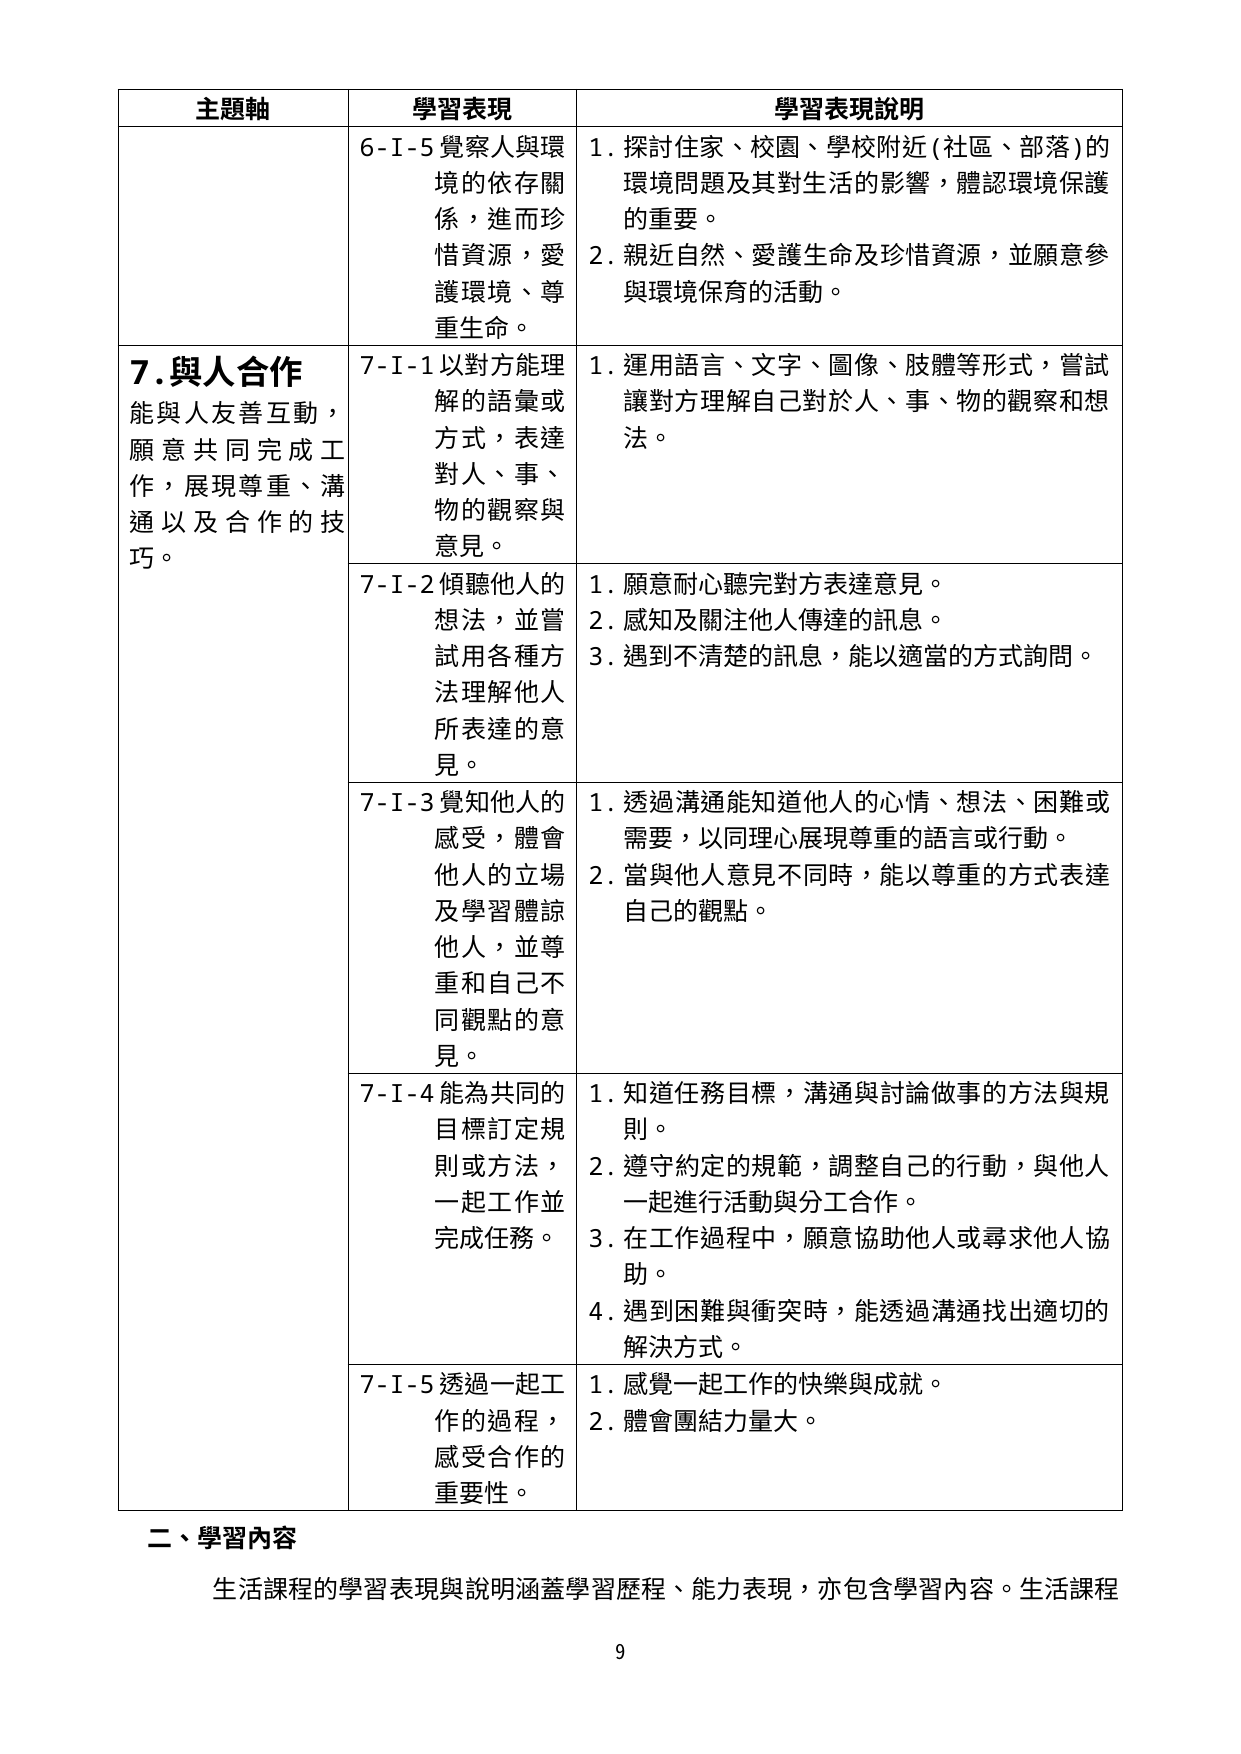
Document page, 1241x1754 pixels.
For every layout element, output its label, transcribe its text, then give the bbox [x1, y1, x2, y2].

table_cell 7-I-4能為共同的目標訂定規則或方法，一起工作並完成任務。 [349, 1074, 576, 1364]
table_cell 探討住家、校園、學校附近(社區、部落)的環境問題及其對生活的影響，體認環境保護的重要。 親近自然、愛護生命及珍惜資源，並願意參與環境保育的活動。 [577, 127, 1122, 344]
table_cell 運用語言、文字、圖像、肢體等形式，嘗試讓對方理解自己對於人、事、物的觀察和想法。 [577, 346, 1122, 563]
table_header 學習表現 [349, 90, 576, 126]
table_cell 透過溝通能知道他人的心情、想法、困難或需要，以同理心展現尊重的語言或行動。 當與他人意見不同時，能以尊重的方式表達自己的觀點。 [577, 783, 1122, 1073]
table_header 主題軸 [119, 90, 348, 126]
table_cell 7-I-2傾聽他人的想法，並嘗試用各種方法理解他人所表達的意見。 [349, 564, 576, 782]
text 二、學習內容 [118, 1511, 1122, 1557]
table_cell 7.與人合作 能與人友善互動，願意共同完成工作，展現尊重、溝通以及合作的技巧。 [119, 346, 348, 1510]
table_cell 願意耐心聽完對方表達意見。 感知及關注他人傳達的訊息。 遇到不清楚的訊息，能以適當的方式詢問。 [577, 564, 1122, 782]
table_cell [119, 127, 348, 344]
table_cell 7-I-3覺知他人的感受，體會他人的立場及學習體諒他人，並尊重和自己不同觀點的意見。 [349, 783, 576, 1073]
table_cell 7-I-5透過一起工作的過程，感受合作的重要性。 [349, 1365, 576, 1510]
table_cell 知道任務目標，溝通與討論做事的方法與規則。 遵守約定的規範，調整自己的行動，與他人一起進行活動與分工合作。 在工作過程中，願意協助他人或尋求他人協助。 遇到困難與衝突時，能透過溝通找出適切的解決方式。 [577, 1074, 1122, 1364]
table_cell 7-I-1以對方能理解的語彙或方式，表達對人、事、物的觀察與意見。 [349, 346, 576, 563]
table_cell 感覺一起工作的快樂與成就。 體會團結力量大。 [577, 1365, 1122, 1510]
text 生活課程的學習表現與說明涵蓋學習歷程、能力表現，亦包含學習內容。生活課程 [168, 1562, 1122, 1607]
table_header 學習表現說明 [577, 90, 1122, 126]
table_cell 6-I-5覺察人與環境的依存關係，進而珍惜資源，愛護環境、尊重生命。 [349, 127, 576, 344]
